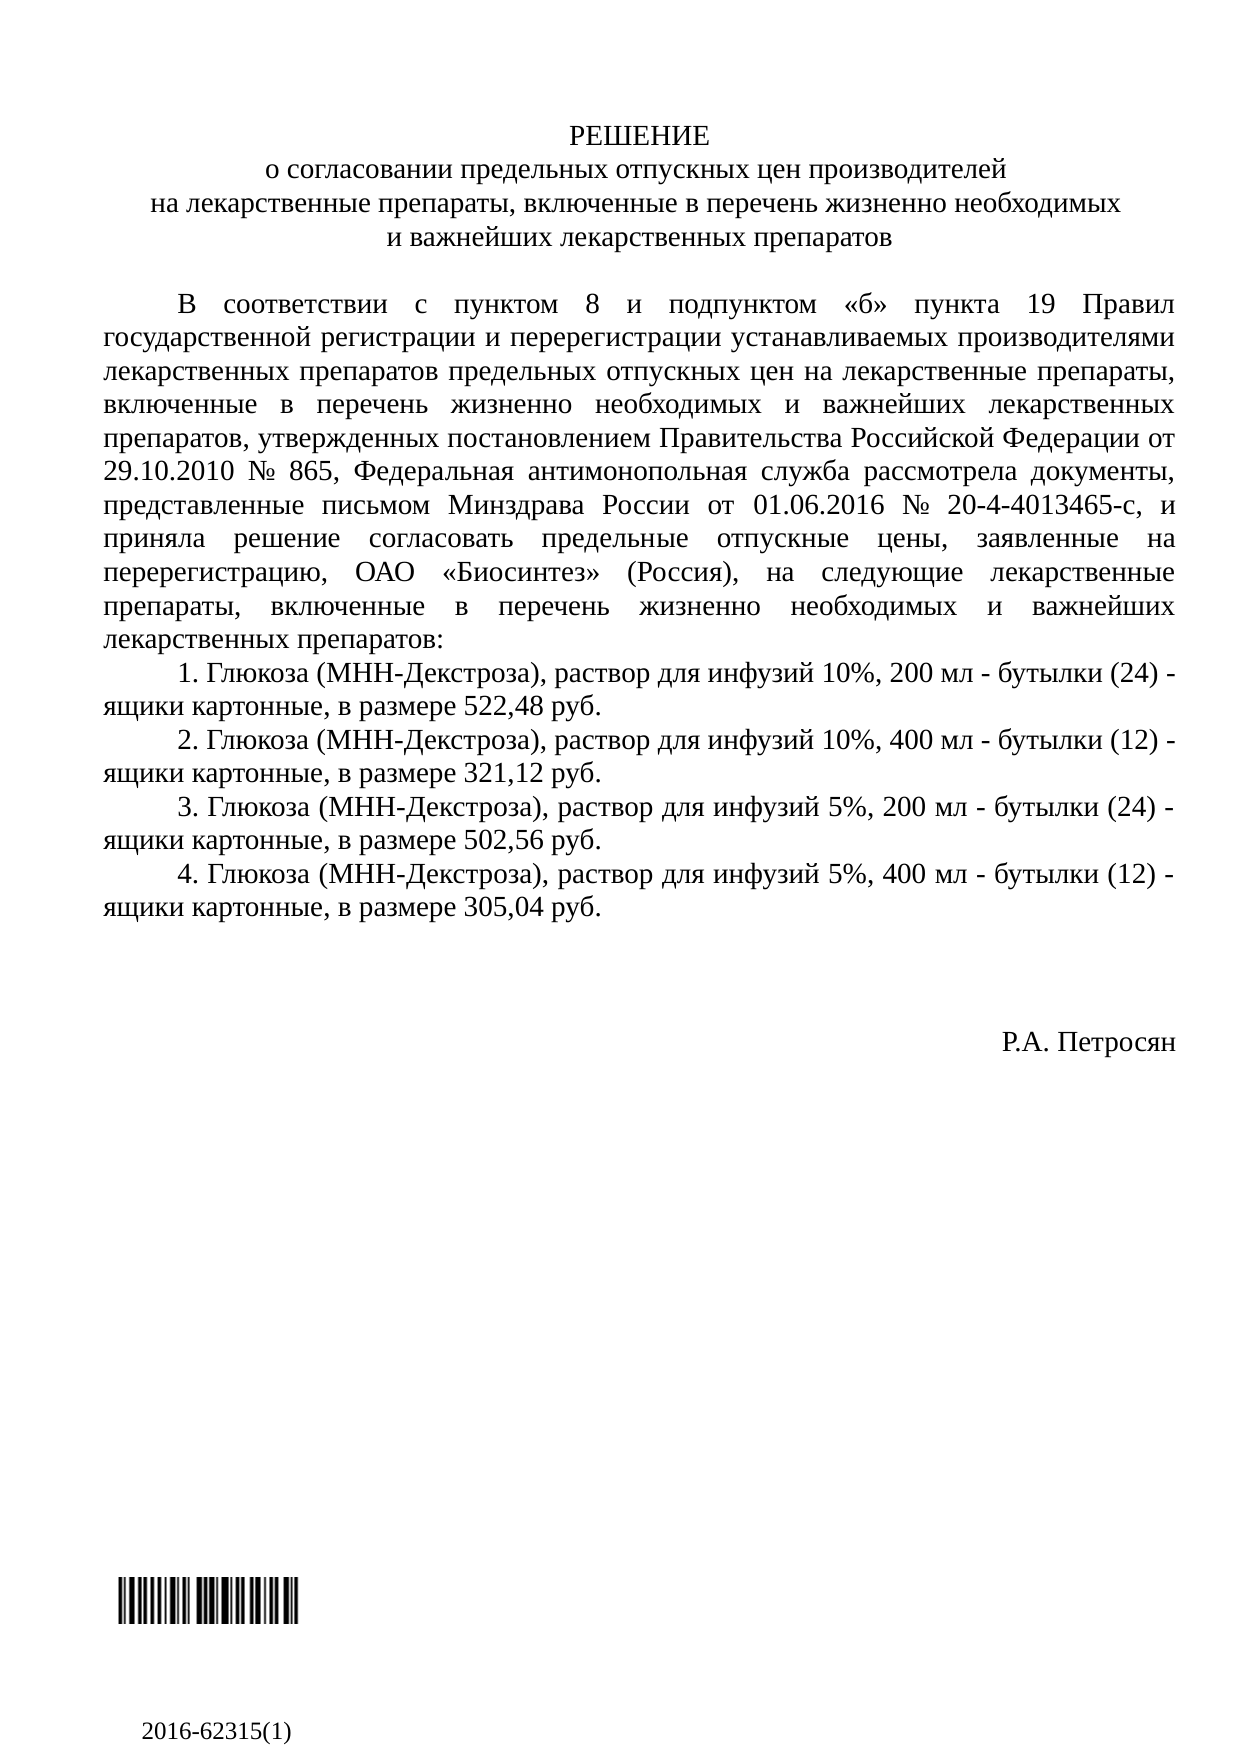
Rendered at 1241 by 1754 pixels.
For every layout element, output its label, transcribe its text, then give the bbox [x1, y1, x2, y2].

text 1. Глюкоза (МНН-Декстроза), раствор для инфузий 10%, 200 мл - бутылки (24) - ящики картонные, в размере 522,48 руб. [103, 655, 1176, 722]
text 4. Глюкоза (МНН-Декстроза), раствор для инфузий 5%, 400 мл - бутылки (12) - ящики картонные, в размере 305,04 руб. [103, 856, 1176, 923]
text В соответствии с пунктом 8 и подпунктом «б» пункта 19 Правил государственной регистрации и перерегистрации устанавливаемых производителями лекарственных препаратов предельных отпускных цен на лекарственные препараты, включенные в перечень жизненно необходимых и важнейших лекарственных препаратов, утвержденных постановлением Правительства Российской Федерации от 29.10.2010 № 865, Федеральная антимонопольная служба рассмотрела документы, представленные письмом Минздрава России от 01.06.2016 № 20-4-4013465-с, и приняла решение согласовать предельные отпускные цены, заявленные на перерегистрацию, ОАО «Биосинтез» (Россия), на следующие лекарственные препараты, включенные в перечень жизненно необходимых и важнейших лекарственных препаратов: [103, 286, 1176, 655]
text о согласовании предельных отпускных цен производителей [103, 152, 1176, 185]
text и важнейших лекарственных препаратов [103, 219, 1176, 252]
text РЕШЕНИЕ [103, 118, 1176, 152]
picture [103, 1577, 316, 1624]
text 3. Глюкоза (МНН-Декстроза), раствор для инфузий 5%, 200 мл - бутылки (24) - ящики картонные, в размере 502,56 руб. [103, 789, 1176, 856]
text Р.А. Петросян [103, 1024, 1176, 1057]
text на лекарственные препараты, включенные в перечень жизненно необходимых [103, 185, 1176, 219]
text 2. Глюкоза (МНН-Декстроза), раствор для инфузий 10%, 400 мл - бутылки (12) - ящики картонные, в размере 321,12 руб. [103, 722, 1176, 789]
